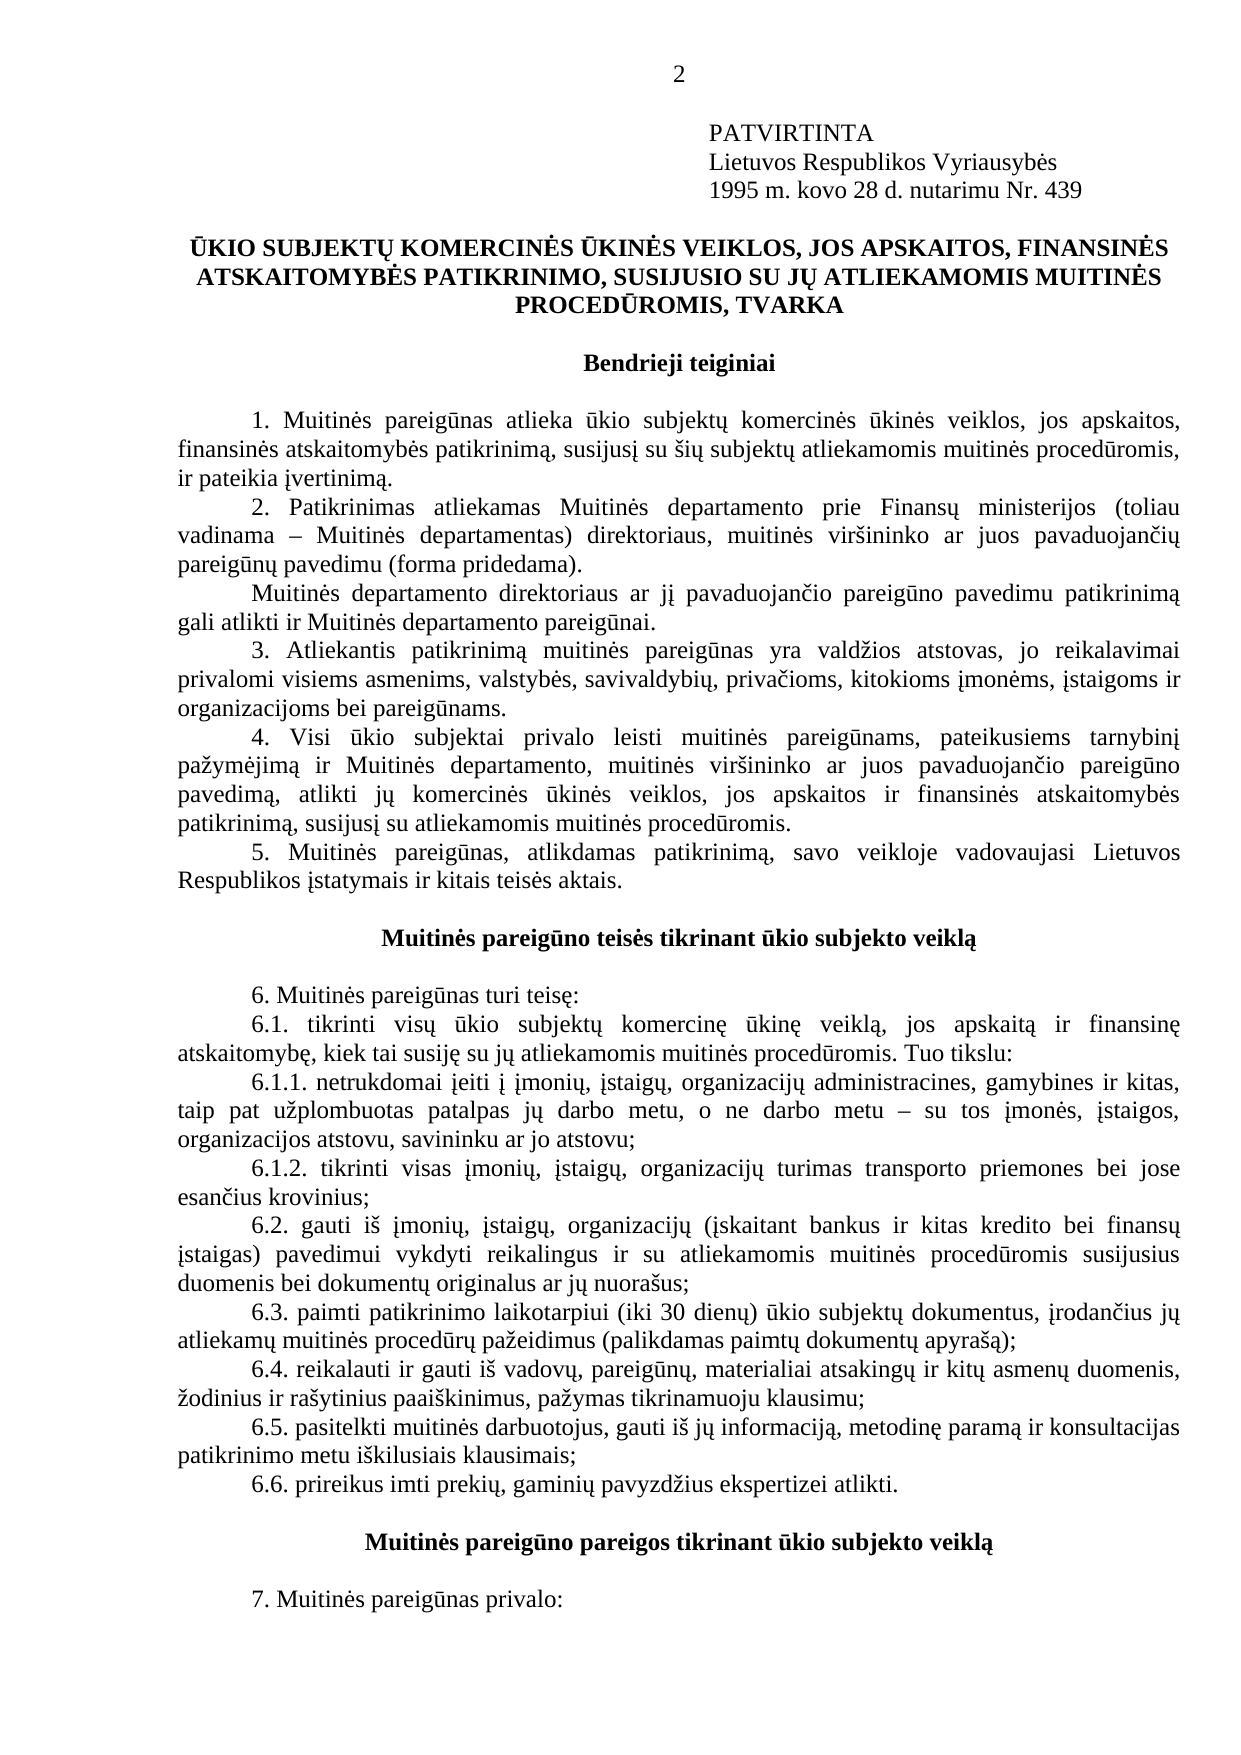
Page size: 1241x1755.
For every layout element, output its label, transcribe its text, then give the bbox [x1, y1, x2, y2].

text 2. Patikrinimas atliekamas Muitinės departamento prie Finansų ministerijos (toliau vadinama – Muitinės departamentas) direktoriaus, muitinės viršininko ar juos pavaduojančių pareigūnų pavedimu (forma pridedama). [177, 492, 1181, 578]
text 7. Muitinės pareigūnas privalo: [177, 1584, 1181, 1613]
text 1. Muitinės pareigūnas atlieka ūkio subjektų komercinės ūkinės veiklos, jos apskaitos, finansinės atskaitomybės patikrinimą, susijusį su šių subjektų atliekamomis muitinės procedūromis, ir pateikia įvertinimą. [177, 406, 1181, 492]
text Bendrieji teiginiai [177, 348, 1181, 377]
text 3. Atliekantis patikrinimą muitinės pareigūnas yra valdžios atstovas, jo reikalavimai privalomi visiems asmenims, valstybės, savivaldybių, privačioms, kitokioms įmonėms, įstaigoms ir organizacijoms bei pareigūnams. [177, 636, 1181, 722]
text 6.3. paimti patikrinimo laikotarpiui (iki 30 dienų) ūkio subjektų dokumentus, įrodančius jų atliekamų muitinės procedūrų pažeidimus (palikdamas paimtų dokumentų apyrašą); [177, 1297, 1181, 1354]
text 6.2. gauti iš įmonių, įstaigų, organizacijų (įskaitant bankus ir kitas kredito bei finansų įstaigas) pavedimui vykdyti reikalingus ir su atliekamomis muitinės procedūromis susijusius duomenis bei dokumentų originalus ar jų nuorašus; [177, 1211, 1181, 1297]
text 6.1.1. netrukdomai įeiti į įmonių, įstaigų, organizacijų administracines, gamybines ir kitas, taip pat užplombuotas patalpas jų darbo metu, o ne darbo metu – su tos įmonės, įstaigos, organizacijos atstovu, savininku ar jo atstovu; [177, 1067, 1181, 1153]
text 6.1.2. tikrinti visas įmonių, įstaigų, organizacijų turimas transporto priemones bei jose esančius krovinius; [177, 1153, 1181, 1211]
text Muitinės departamento direktoriaus ar jį pavaduojančio pareigūno pavedimu patikrinimą gali atlikti ir Muitinės departamento pareigūnai. [177, 578, 1181, 636]
text 4. Visi ūkio subjektai privalo leisti muitinės pareigūnams, pateikusiems tarnybinį pažymėjimą ir Muitinės departamento, muitinės viršininko ar juos pavaduojančio pareigūno pavedimą, atlikti jų komercinės ūkinės veiklos, jos apskaitos ir finansinės atskaitomybės patikrinimą, susijusį su atliekamomis muitinės procedūromis. [177, 722, 1181, 837]
text 6.4. reikalauti ir gauti iš vadovų, pareigūnų, materialiai atsakingų ir kitų asmenų duomenis, žodinius ir rašytinius paaiškinimus, pažymas tikrinamuoju klausimu; [177, 1354, 1181, 1412]
text 6. Muitinės pareigūnas turi teisę: [177, 981, 1181, 1009]
text ŪKIO SUBJEKTŲ KOMERCINĖS ŪKINĖS VEIKLOS, JOS APSKAITOS, FINANSINĖS ATSKAITOMYBĖS PATIKRINIMO, SUSIJUSIO SU JŲ ATLIEKAMOMIS MUITINĖS PROCEDŪROMIS, TVARKA [177, 233, 1181, 319]
text 5. Muitinės pareigūnas, atlikdamas patikrinimą, savo veikloje vadovaujasi Lietuvos Respublikos įstatymais ir kitais teisės aktais. [177, 837, 1181, 894]
text 1995 m. kovo 28 d. nutarimu Nr. 439 [177, 176, 1181, 204]
text Muitinės pareigūno teisės tikrinant ūkio subjekto veiklą [177, 923, 1181, 952]
text Lietuvos Respublikos Vyriausybės [177, 147, 1181, 176]
text PATVIRTINTA [177, 118, 1181, 147]
text 6.5. pasitelkti muitinės darbuotojus, gauti iš jų informaciją, metodinę paramą ir konsultacijas patikrinimo metu iškilusiais klausimais; [177, 1412, 1181, 1469]
text 6.6. prireikus imti prekių, gaminių pavyzdžius ekspertizei atlikti. [177, 1469, 1181, 1498]
text 6.1. tikrinti visų ūkio subjektų komercinę ūkinę veiklą, jos apskaitą ir finansinę atskaitomybę, kiek tai susiję su jų atliekamomis muitinės procedūromis. Tuo tikslu: [177, 1009, 1181, 1067]
text Muitinės pareigūno pareigos tikrinant ūkio subjekto veiklą [177, 1527, 1181, 1556]
